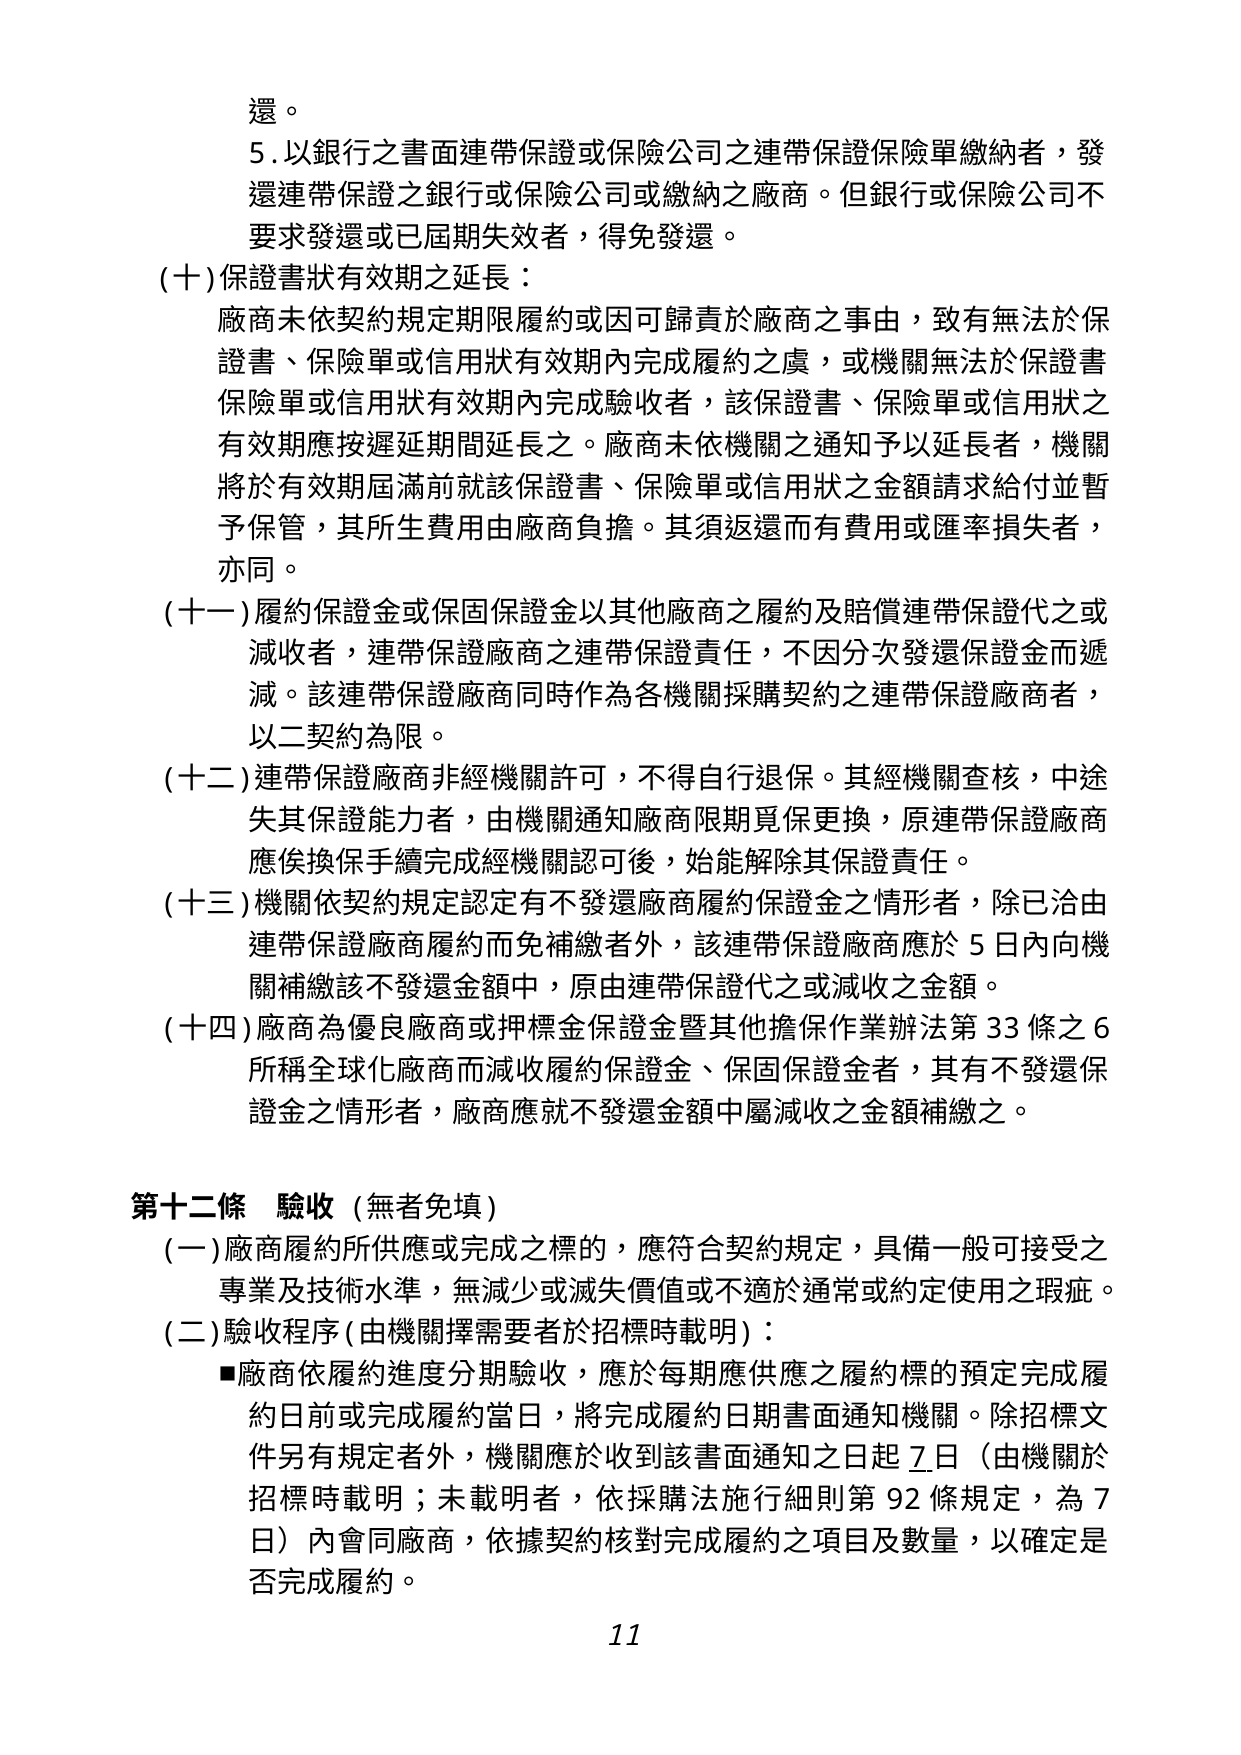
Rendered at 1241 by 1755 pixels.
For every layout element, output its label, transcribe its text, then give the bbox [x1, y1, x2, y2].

text (一)廠商履約所供應或完成之標的，應符合契約規定，具備一般可接受之專業及技術水準，無減少或滅失價值或不適於通常或約定使用之瑕疵。 [159, 1226, 1110, 1309]
text ■廠商依履約進度分期驗收，應於每期應供應之履約標的預定完成履約日前或完成履約當日，將完成履約日期書面通知機關。除招標文件另有規定者外，機關應於收到該書面通知之日起7日（由機關於招標時載明；未載明者，依採購法施行細則第92條規定，為7日）內會同廠商，依據契約核對完成履約之項目及數量，以確定是否完成履約。 [218, 1351, 1110, 1601]
text 5.以銀行之書面連帶保證或保險公司之連帶保證保險單繳納者，發還連帶保證之銀行或保險公司或繳納之廠商。但銀行或保險公司不要求發還或已屆期失效者，得免發還。 [248, 130, 1108, 255]
text (二)驗收程序(由機關擇需要者於招標時載明)： [159, 1309, 1110, 1351]
text (十一)履約保證金或保固保證金以其他廠商之履約及賠償連帶保證代之或減收者，連帶保證廠商之連帶保證責任，不因分次發還保證金而遞減。該連帶保證廠商同時作為各機關採購契約之連帶保證廠商者，以二契約為限。 [159, 589, 1110, 755]
text 還。 [218, 89, 1108, 130]
text (十)保證書狀有效期之延長： [155, 255, 1110, 297]
text (十二)連帶保證廠商非經機關許可，不得自行退保。其經機關查核，中途失其保證能力者，由機關通知廠商限期覓保更換，原連帶保證廠商應俟換保手續完成經機關認可後，始能解除其保證責任。 [159, 755, 1110, 880]
text (十三)機關依契約規定認定有不發還廠商履約保證金之情形者，除已洽由連帶保證廠商履約而免補繳者外，該連帶保證廠商應於5日內向機關補繳該不發還金額中，原由連帶保證代之或減收之金額。 [159, 880, 1110, 1005]
text 第十二條 驗收 (無者免填) [130, 1184, 1110, 1226]
text (十四)廠商為優良廠商或押標金保證金暨其他擔保作業辦法第33條之6所稱全球化廠商而減收履約保證金、保固保證金者，其有不發還保證金之情形者，廠商應就不發還金額中屬減收之金額補繳之。 [159, 1005, 1110, 1130]
text 廠商未依契約規定期限履約或因可歸責於廠商之事由，致有無法於保證書、保險單或信用狀有效期內完成履約之虞，或機關無法於保證書、保險單或信用狀有效期內完成驗收者，該保證書、保險單或信用狀之有效期應按遲延期間延長之。廠商未依機關之通知予以延長者，機關將於有效期屆滿前就該保證書、保險單或信用狀之金額請求給付並暫予保管，其所生費用由廠商負擔。其須返還而有費用或匯率損失者，亦同。 [217, 297, 1110, 589]
